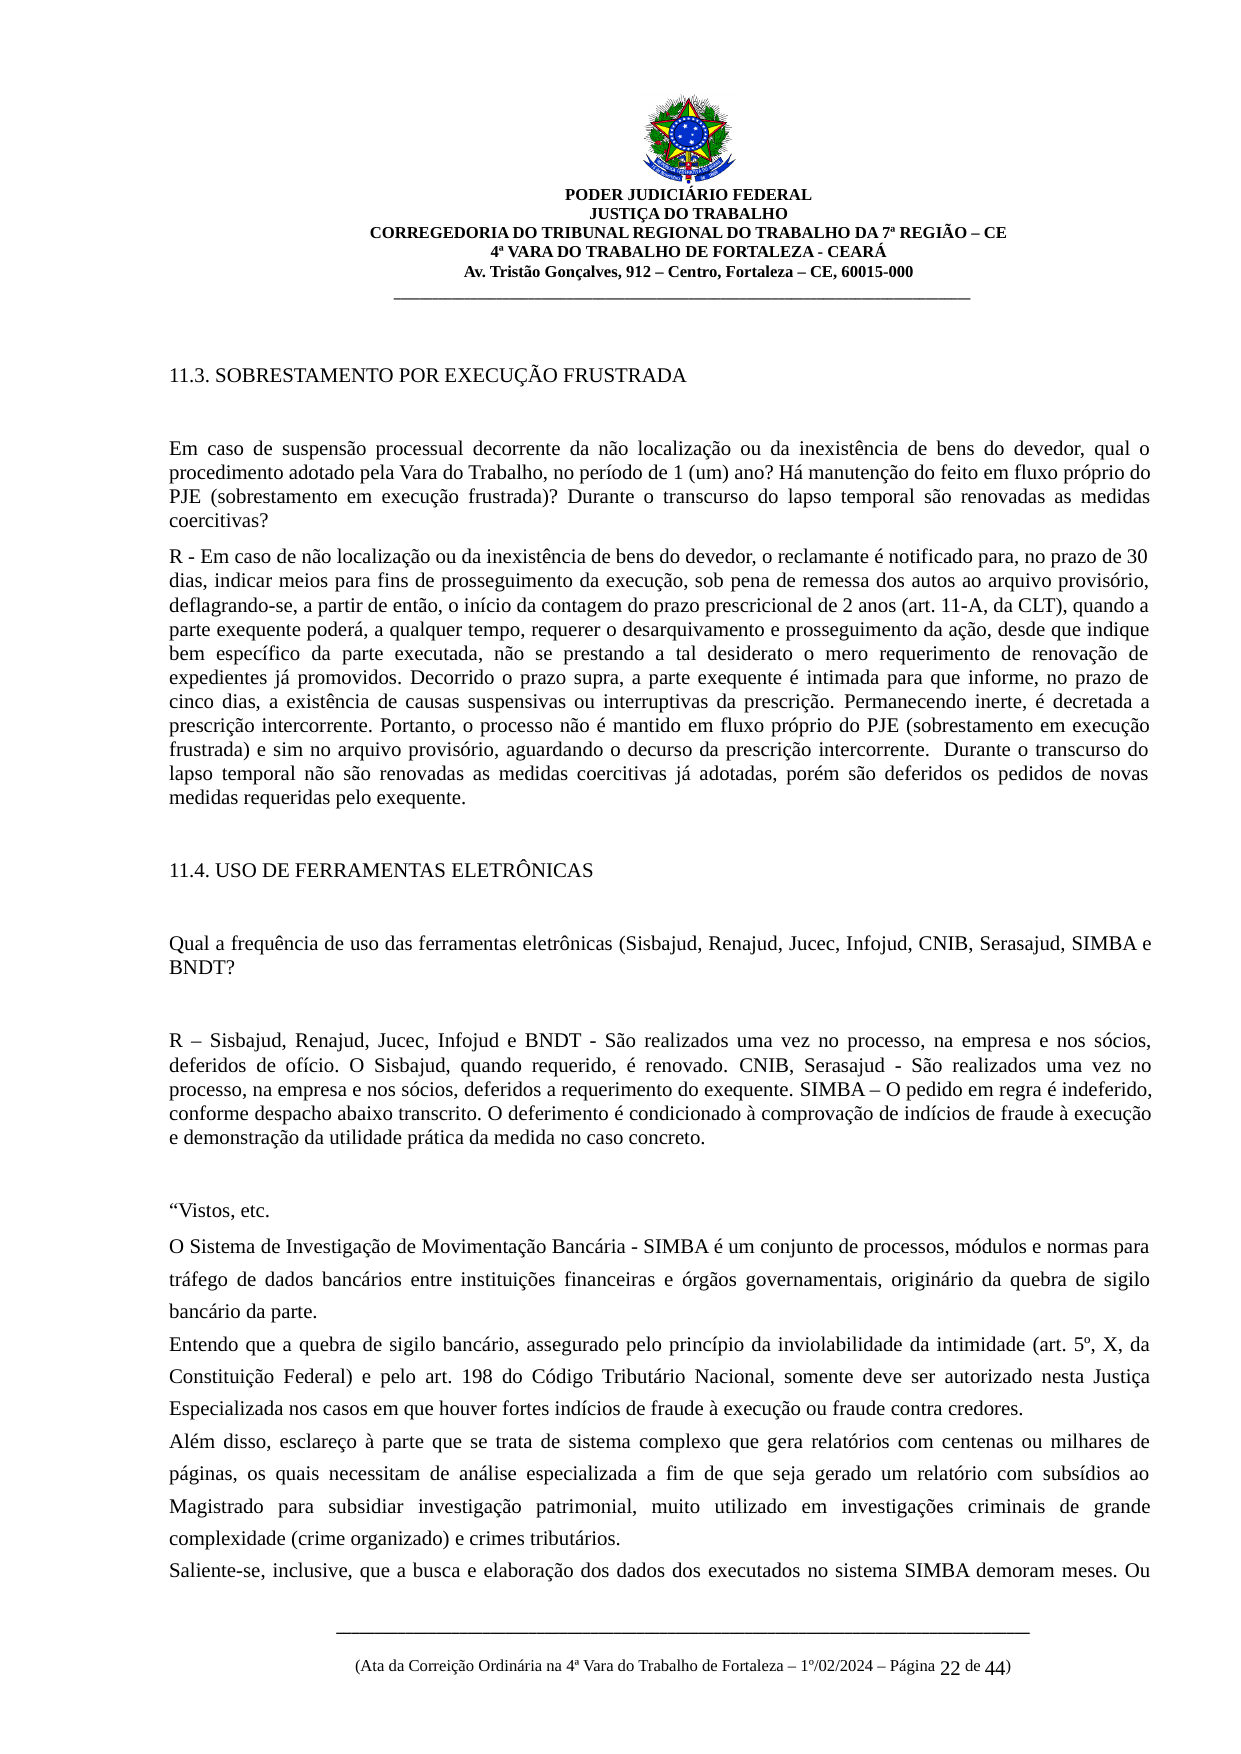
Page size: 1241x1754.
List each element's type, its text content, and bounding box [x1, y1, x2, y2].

subtitle R - Em caso de não localização ou da inexistência de bens do devedor, o reclamante é notificado para, no prazo de 30 dias, indicar meios para fins de prosseguimento da execução, sob pena de remessa dos autos ao arquivo provisório, deflagrando-se, a partir de então, o início da contagem do prazo prescricional de 2 anos (art. 11-A, da CLT), quando a parte exequente poderá, a qualquer tempo, requerer o desarquivamento e prosseguimento da ação, desde que indique bem específico da parte executada, não se prestando a tal desiderato o mero requerimento de renovação de expedientes já promovidos. Decorrido o prazo supra, a parte exequente é intimada para que informe, no prazo de cinco dias, a existência de causas suspensivas ou interruptivas da prescrição. Permanecendo inerte, é decretada a prescrição intercorrente. Portanto, o processo não é mantido em fluxo próprio do PJE (sobrestamento em execução frustrada) e sim no arquivo provisório, aguardando o decurso da prescrição intercorrente. Durante o transcurso do lapso temporal não são renovadas as medidas coercitivas já adotadas, porém são deferidos os pedidos de novas medidas requeridas pelo exequente. [169, 544, 1150, 809]
subtitle Saliente-se, inclusive, que a busca e elaboração dos dados dos executados no sistema SIMBA demoram meses. Ou [169, 1558, 1152, 1582]
subtitle 11.3. SOBRESTAMENTO POR EXECUÇÃO FRUSTRADA [169, 362, 1205, 387]
subtitle R – Sisbajud, Renajud, Jucec, Infojud e BNDT - São realizados uma vez no processo, na empresa e nos sócios, deferidos de ofício. O Sisbajud, quando requerido, é renovado. CNIB, Serasajud - São realizados uma vez no processo, na empresa e nos sócios, deferidos a requerimento do exequente. SIMBA – O pedido em regra é indeferido, conforme despacho abaixo transcrito. O deferimento é condicionado à comprovação de indícios de fraude à execução e demonstração da utilidade prática da medida no caso concreto. [169, 1028, 1153, 1149]
subtitle Entendo que a quebra de sigilo bancário, assegurado pelo princípio da inviolabilidade da intimidade (art. 5º, X, da Constituição Federal) e pelo art. 198 do Código Tributário Nacional, somente deve ser autorizado nesta Justiça Especializada nos casos em que houver fortes indícios de fraude à execução ou fraude contra credores. [169, 1332, 1152, 1420]
subtitle “Vistos, etc. [169, 1198, 1153, 1222]
subtitle Qual a frequência de uso das ferramentas eletrônicas (Sisbajud, Renajud, Jucec, Infojud, CNIB, Serasajud, SIMBA e BNDT? [169, 931, 1153, 979]
subtitle Em caso de suspensão processual decorrente da não localização ou da inexistência de bens do devedor, qual o procedimento adotado pela Vara do Trabalho, no período de 1 (um) ano? Há manutenção do feito em fluxo próprio do PJE (sobrestamento em execução frustrada)? Durante o transcurso do lapso temporal são renovadas as medidas coercitivas? [169, 436, 1152, 532]
subtitle Além disso, esclareço à parte que se trata de sistema complexo que gera relatórios com centenas ou milhares de páginas, os quais necessitam de análise especializada a fim de que seja gerado um relatório com subsídios ao Magistrado para subsidiar investigação patrimonial, muito utilizado em investigações criminais de grande complexidade (crime organizado) e crimes tributários. [169, 1429, 1152, 1550]
picture [638, 93, 738, 185]
subtitle 11.4. USO DE FERRAMENTAS ELETRÔNICAS [169, 858, 1171, 882]
subtitle O Sistema de Investigação de Movimentação Bancária - SIMBA é um conjunto de processos, módulos e normas para tráfego de dados bancários entre instituições financeiras e órgãos governamentais, originário da quebra de sigilo bancário da parte. [169, 1234, 1152, 1323]
